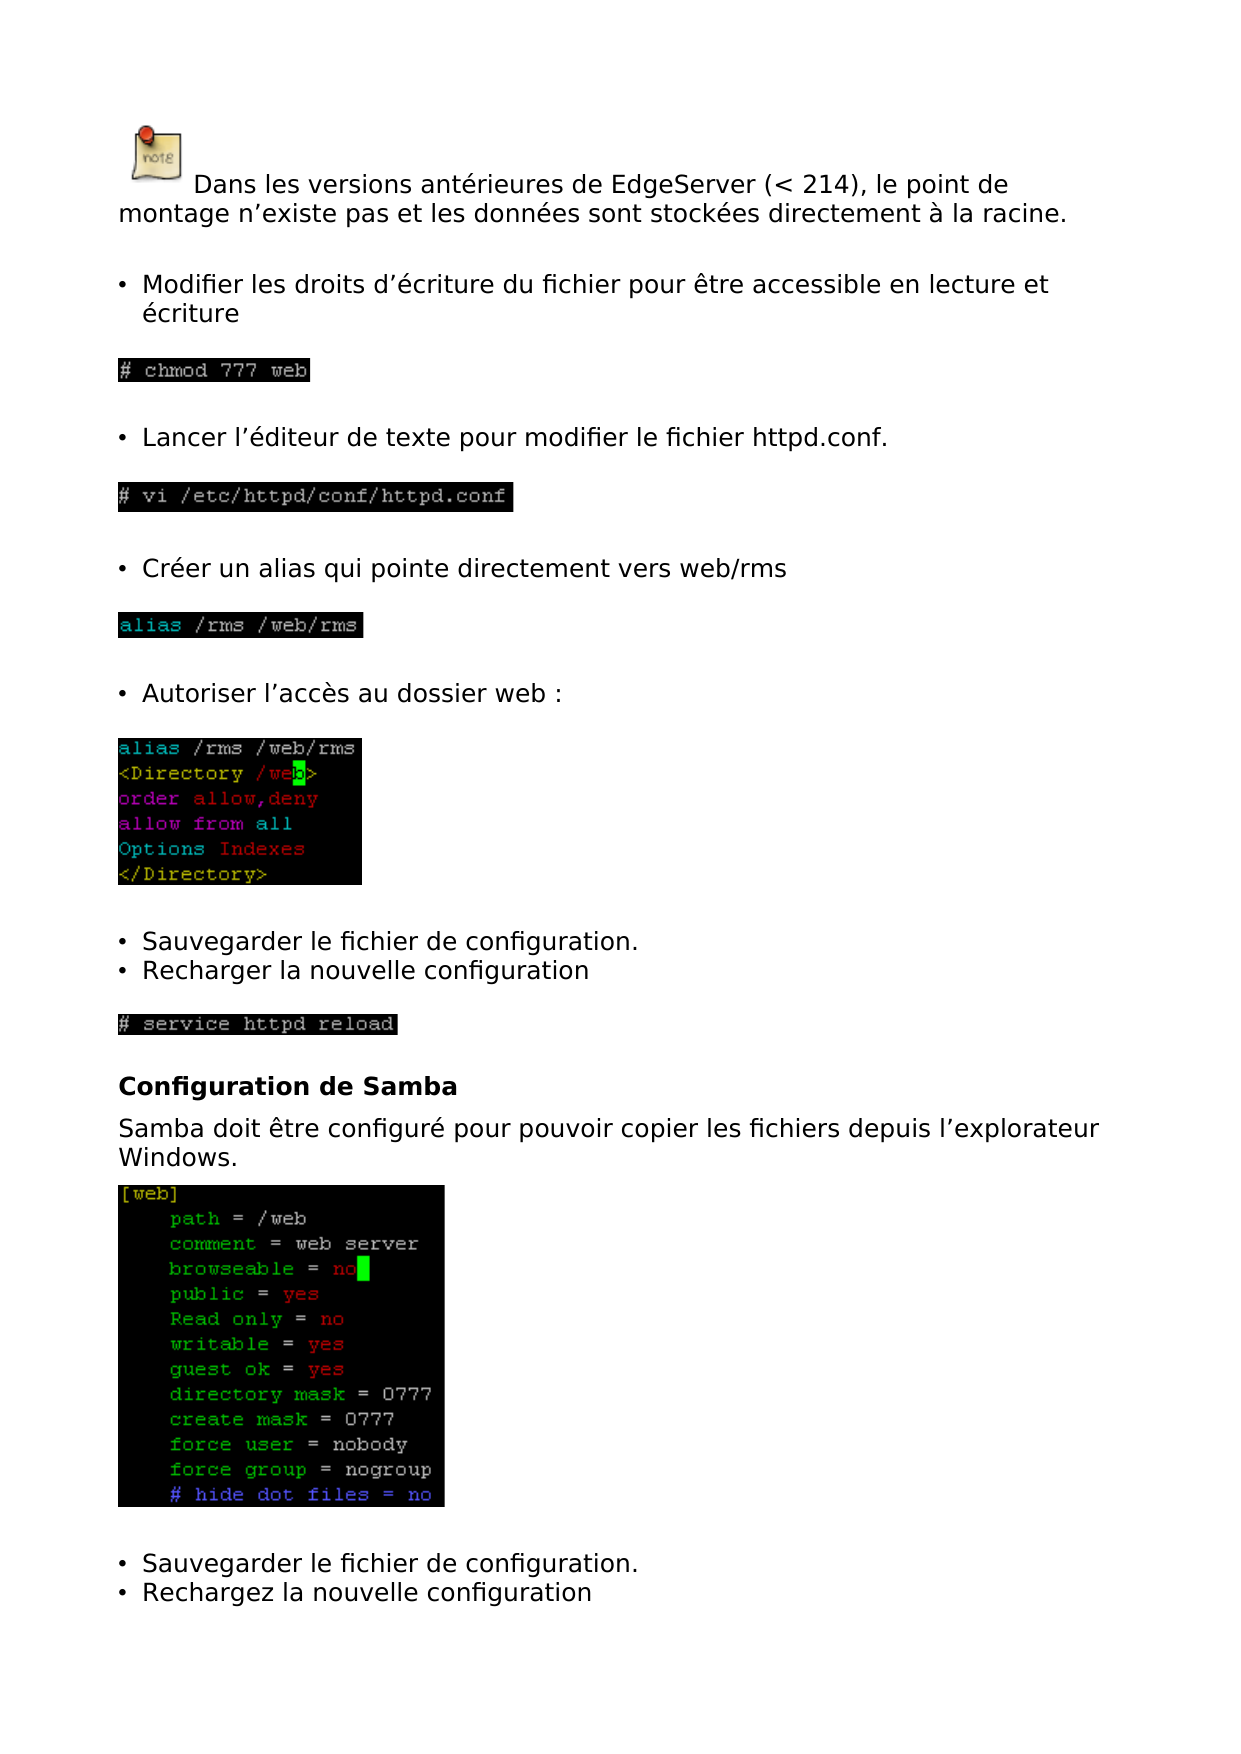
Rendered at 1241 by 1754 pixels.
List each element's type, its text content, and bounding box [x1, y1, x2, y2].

list Lancer l’éditeur de texte pour modifier le fichier httpd.conf. [118, 423, 1122, 453]
list Modifier les droits d’écriture du fichier pour être accessible en lecture et écriture [118, 270, 1122, 328]
picture [118, 118, 194, 194]
picture [118, 738, 362, 885]
text Samba doit être configuré pour pouvoir copier les fichiers depuis l’explorateur Windows. [118, 1114, 1122, 1172]
list Autoriser l’accès au dossier web : [118, 679, 1122, 708]
list Sauvegarder le fichier de configuration. [118, 927, 1122, 956]
list Créer un alias qui pointe directement vers web/rms [118, 554, 1122, 583]
picture [118, 1014, 398, 1035]
picture [118, 1185, 445, 1507]
picture [118, 482, 514, 512]
list Rechargez la nouvelle configuration [118, 1578, 1122, 1607]
picture [118, 612, 364, 638]
subtitle Configuration de Samba [118, 1072, 1122, 1102]
picture [118, 358, 311, 382]
text Dans les versions antérieures de EdgeServer (< 214), le point de montage n’existe pas et les données sont stockées directement à la racine. [118, 118, 1122, 228]
list Sauvegarder le fichier de configuration. [118, 1549, 1122, 1578]
list Recharger la nouvelle configuration [118, 956, 1122, 985]
